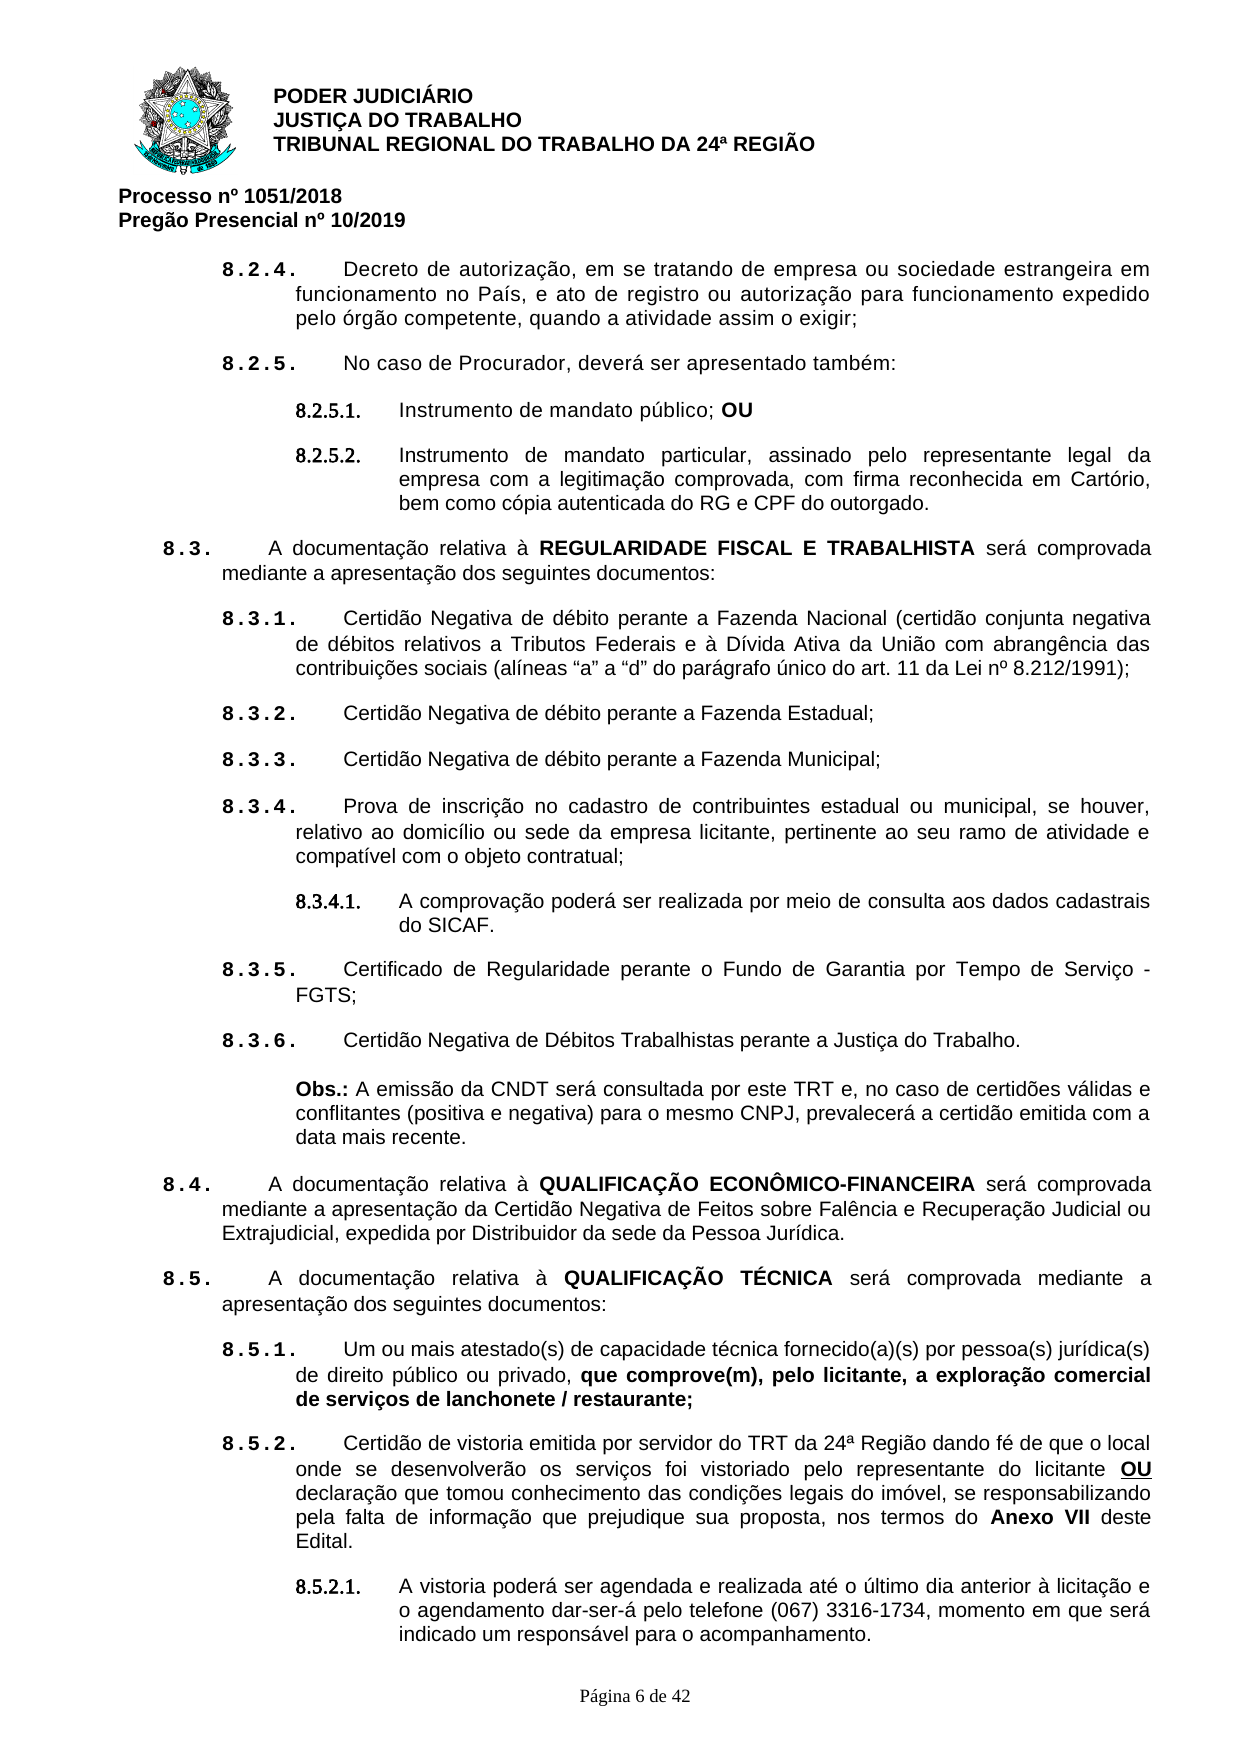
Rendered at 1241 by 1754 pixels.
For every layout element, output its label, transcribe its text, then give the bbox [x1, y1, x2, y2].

list No caso de Procurador, deverá ser apresentado também: [222, 351, 1152, 377]
list A documentação relativa à REGULARIDADE FISCAL E TRABALHISTA será comprovada mediante a apresentação dos seguintes documentos: [162, 535, 1152, 585]
list Prova de inscrição no cadastro de contribuintes estadual ou municipal, se houver, relativo ao domicílio ou sede da empresa licitante, pertinente ao seu ramo de atividade e compatível com o objeto contratual; [222, 794, 1152, 868]
list A comprovação poderá ser realizada por meio de consulta aos dados cadastrais do SICAF. [295, 888, 1152, 936]
list Certificado de Regularidade perante o Fundo de Garantia por Tempo de Serviço - FGTS; [222, 957, 1152, 1007]
list Decreto de autorização, em se tratando de empresa ou sociedade estrangeira em funcionamento no País, e ato de registro ou autorização para funcionamento expedido pelo órgão competente, quando a atividade assim o exigir; [222, 256, 1152, 330]
list A documentação relativa à QUALIFICAÇÃO ECONÔMICO-FINANCEIRA será comprovada mediante a apresentação da Certidão Negativa de Feitos sobre Falência e Recuperação Judicial ou Extrajudicial, expedida por Distribuidor da sede da Pessoa Jurídica. [162, 1171, 1152, 1245]
list Certidão Negativa de débito perante a Fazenda Municipal; [222, 747, 1152, 773]
list Certidão Negativa de débito perante a Fazenda Estadual; [222, 701, 1152, 726]
list Certidão de vistoria emitida por servidor do TRT da 24ª Região dando fé de que o local onde se desenvolverão os serviços foi vistoriado pelo representante do licitante OU declaração que tomou conhecimento das condições legais do imóvel, se responsabilizando pela falta de informação que prejudique sua proposta, nos termos do Anexo VII deste Edital. [222, 1431, 1152, 1553]
list Um ou mais atestado(s) de capacidade técnica fornecido(a)(s) por pessoa(s) jurídica(s) de direito público ou privado, que comprove(m), pelo licitante, a exploração comercial de serviços de lanchonete / restaurante; [222, 1337, 1152, 1410]
list Certidão Negativa de Débitos Trabalhistas perante a Justiça do Trabalho. [222, 1028, 1152, 1054]
list A documentação relativa à QUALIFICAÇÃO TÉCNICA será comprovada mediante a apresentação dos seguintes documentos: [162, 1266, 1152, 1316]
list Instrumento de mandato público; OU [295, 398, 1152, 422]
list A vistoria poderá ser agendada e realizada até o último dia anterior à licitação e o agendamento dar-ser-á pelo telefone (067) 3316-1734, momento em que será indicado um responsável para o acompanhamento. [295, 1574, 1152, 1646]
text Obs.: A emissão da CNDT será consultada por este TRT e, no caso de certidões válidas e conflitantes (positiva e negativa) para o mesmo CNPJ, prevalecerá a certidão emitida com a data mais recente. [295, 1077, 1152, 1148]
list Certidão Negativa de débito perante a Fazenda Nacional (certidão conjunta negativa de débitos relativos a Tributos Federais e à Dívida Ativa da União com abrangência das contribuições sociais (alíneas “a” a “d” do parágrafo único do art. 11 da Lei nº 8.212/1991); [222, 606, 1152, 680]
list Instrumento de mandato particular, assinado pelo representante legal da empresa com a legitimação comprovada, com firma reconhecida em Cartório, bem como cópia autenticada do RG e CPF do outorgado. [295, 442, 1152, 514]
picture [133, 66, 238, 175]
